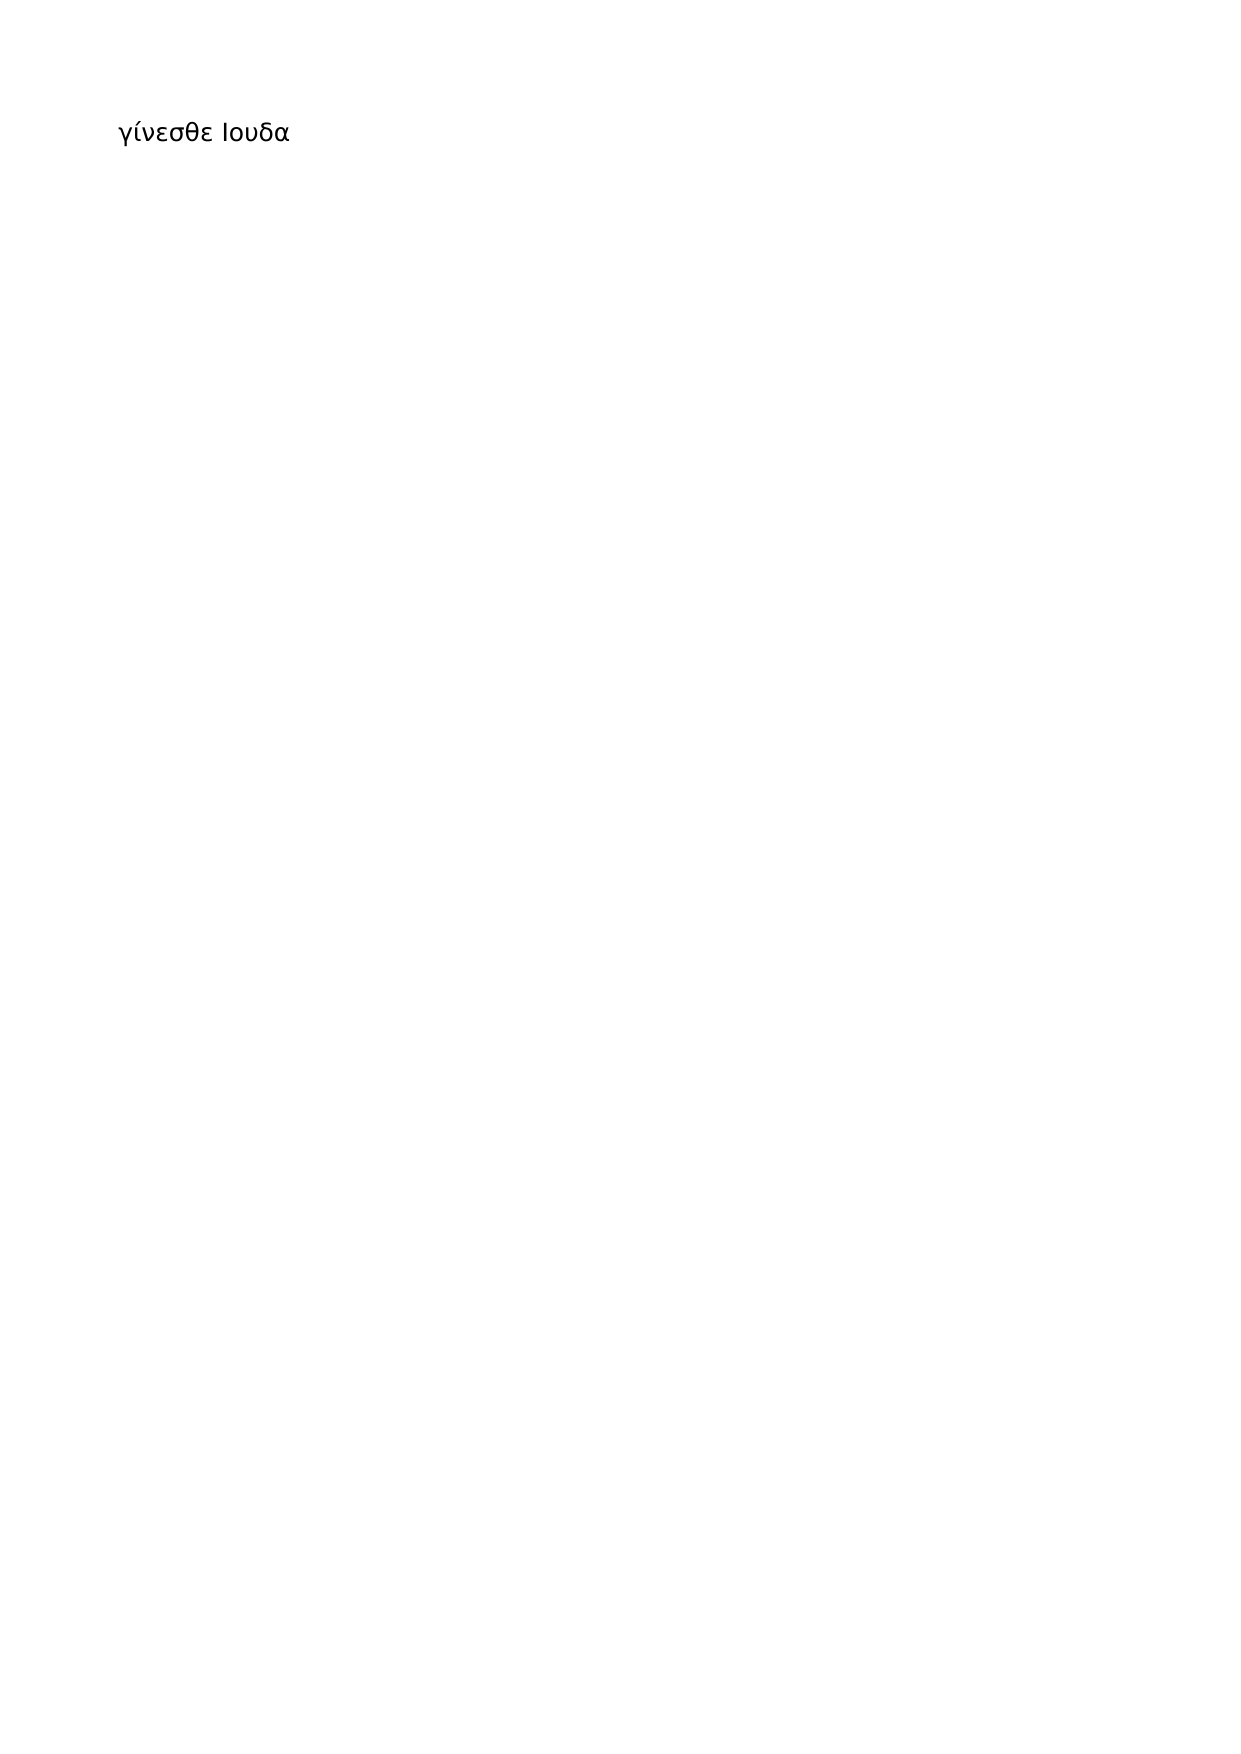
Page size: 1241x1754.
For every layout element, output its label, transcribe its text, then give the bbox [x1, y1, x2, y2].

text γίνεσθε Ιουδα [118, 118, 1122, 147]
